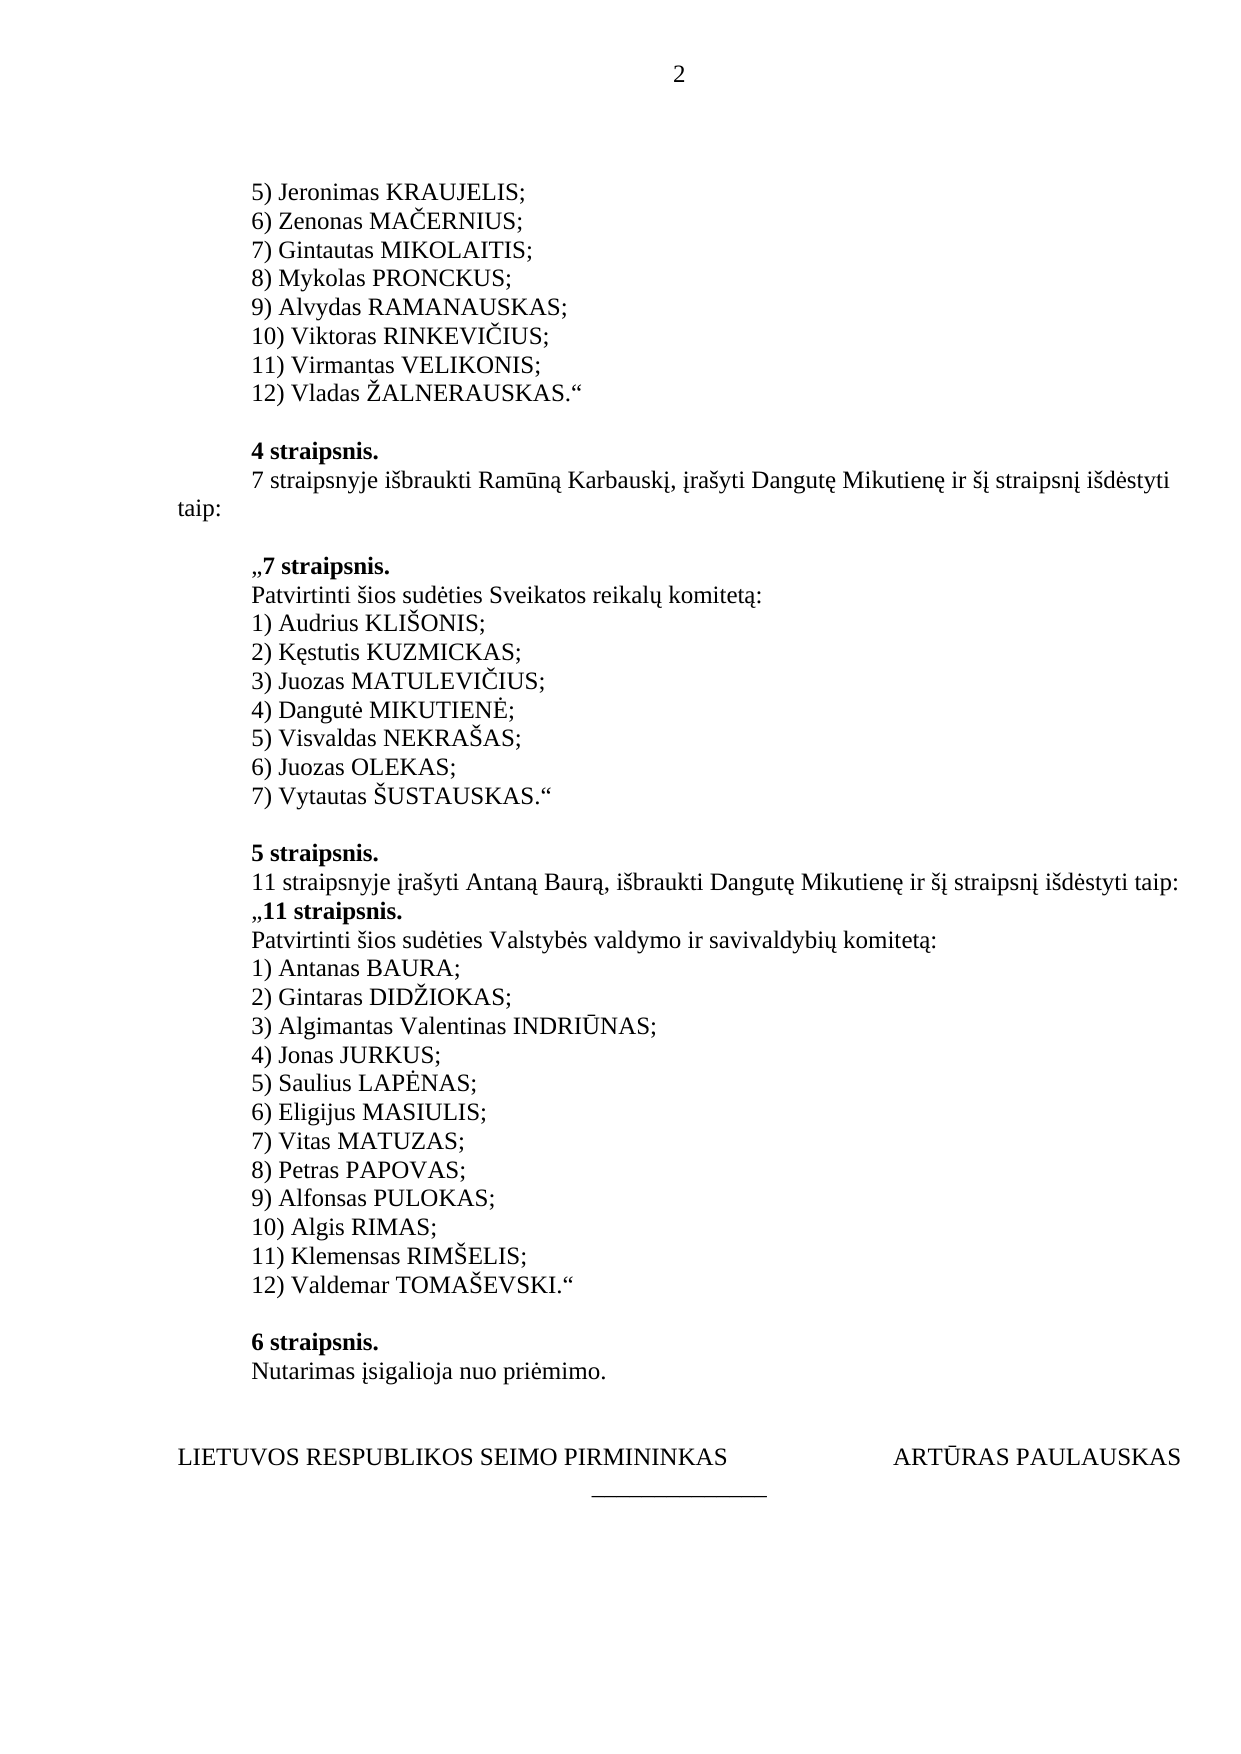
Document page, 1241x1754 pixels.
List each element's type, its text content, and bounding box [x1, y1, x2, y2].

text 7) Gintautas MIKOLAITIS; [177, 235, 1181, 263]
text 11) Virmantas VELIKONIS; [177, 350, 1181, 378]
text 4) Jonas JURKUS; [177, 1040, 1181, 1068]
text 7 straipsnyje išbraukti Ramūną Karbauskį, įrašyti Dangutę Mikutienę ir šį straipsnį išdėstyti taip: [177, 465, 1181, 522]
text Patvirtinti šios sudėties Sveikatos reikalų komitetą: [177, 580, 1181, 608]
text 4) Dangutė MIKUTIENĖ; [177, 695, 1181, 723]
text 12) Valdemar TOMAŠEVSKI.“ [177, 1270, 1181, 1298]
text „7 straipsnis. [177, 551, 1181, 580]
text 6) Juozas OLEKAS; [177, 752, 1181, 781]
text 1) Audrius KLIŠONIS; [177, 608, 1181, 637]
text 9) Alvydas RAMANAUSKAS; [177, 292, 1181, 321]
text „11 straipsnis. [177, 896, 1181, 925]
text 10) Algis RIMAS; [177, 1212, 1181, 1241]
text 6) Zenonas MAČERNIUS; [177, 206, 1181, 235]
text ______________ [177, 1471, 1181, 1500]
text 12) Vladas ŽALNERAUSKAS.“ [177, 378, 1181, 407]
text 10) Viktoras RINKEVIČIUS; [177, 321, 1181, 350]
text 8) Mykolas PRONCKUS; [177, 263, 1181, 292]
text LIETUVOS RESPUBLIKOS SEIMO PIRMININKAS ARTŪRAS PAULAUSKAS [177, 1442, 1181, 1471]
text 4 straipsnis. [177, 436, 1181, 465]
text 3) Juozas MATULEVIČIUS; [177, 666, 1181, 695]
text 8) Petras PAPOVAS; [177, 1155, 1181, 1183]
text 7) Vitas MATUZAS; [177, 1126, 1181, 1155]
text 5) Saulius LAPĖNAS; [177, 1068, 1181, 1097]
text 1) Antanas BAURA; [177, 953, 1181, 982]
text 5) Jeronimas KRAUJELIS; [177, 177, 1181, 206]
text 2) Gintaras DIDŽIOKAS; [177, 982, 1181, 1011]
text Patvirtinti šios sudėties Valstybės valdymo ir savivaldybių komitetą: [177, 925, 1181, 953]
text 6) Eligijus MASIULIS; [177, 1097, 1181, 1126]
text 5 straipsnis. [177, 838, 1181, 867]
text 3) Algimantas Valentinas INDRIŪNAS; [177, 1011, 1181, 1040]
text 11 straipsnyje įrašyti Antaną Baurą, išbraukti Dangutę Mikutienę ir šį straipsnį išdėstyti taip: [177, 867, 1181, 896]
text 5) Visvaldas NEKRAŠAS; [177, 723, 1181, 752]
text 11) Klemensas RIMŠELIS; [177, 1241, 1181, 1270]
text 7) Vytautas ŠUSTAUSKAS.“ [177, 781, 1181, 810]
text Nutarimas įsigalioja nuo priėmimo. [177, 1356, 1181, 1385]
text 9) Alfonsas PULOKAS; [177, 1183, 1181, 1212]
text 2) Kęstutis KUZMICKAS; [177, 637, 1181, 666]
text 6 straipsnis. [177, 1327, 1181, 1356]
